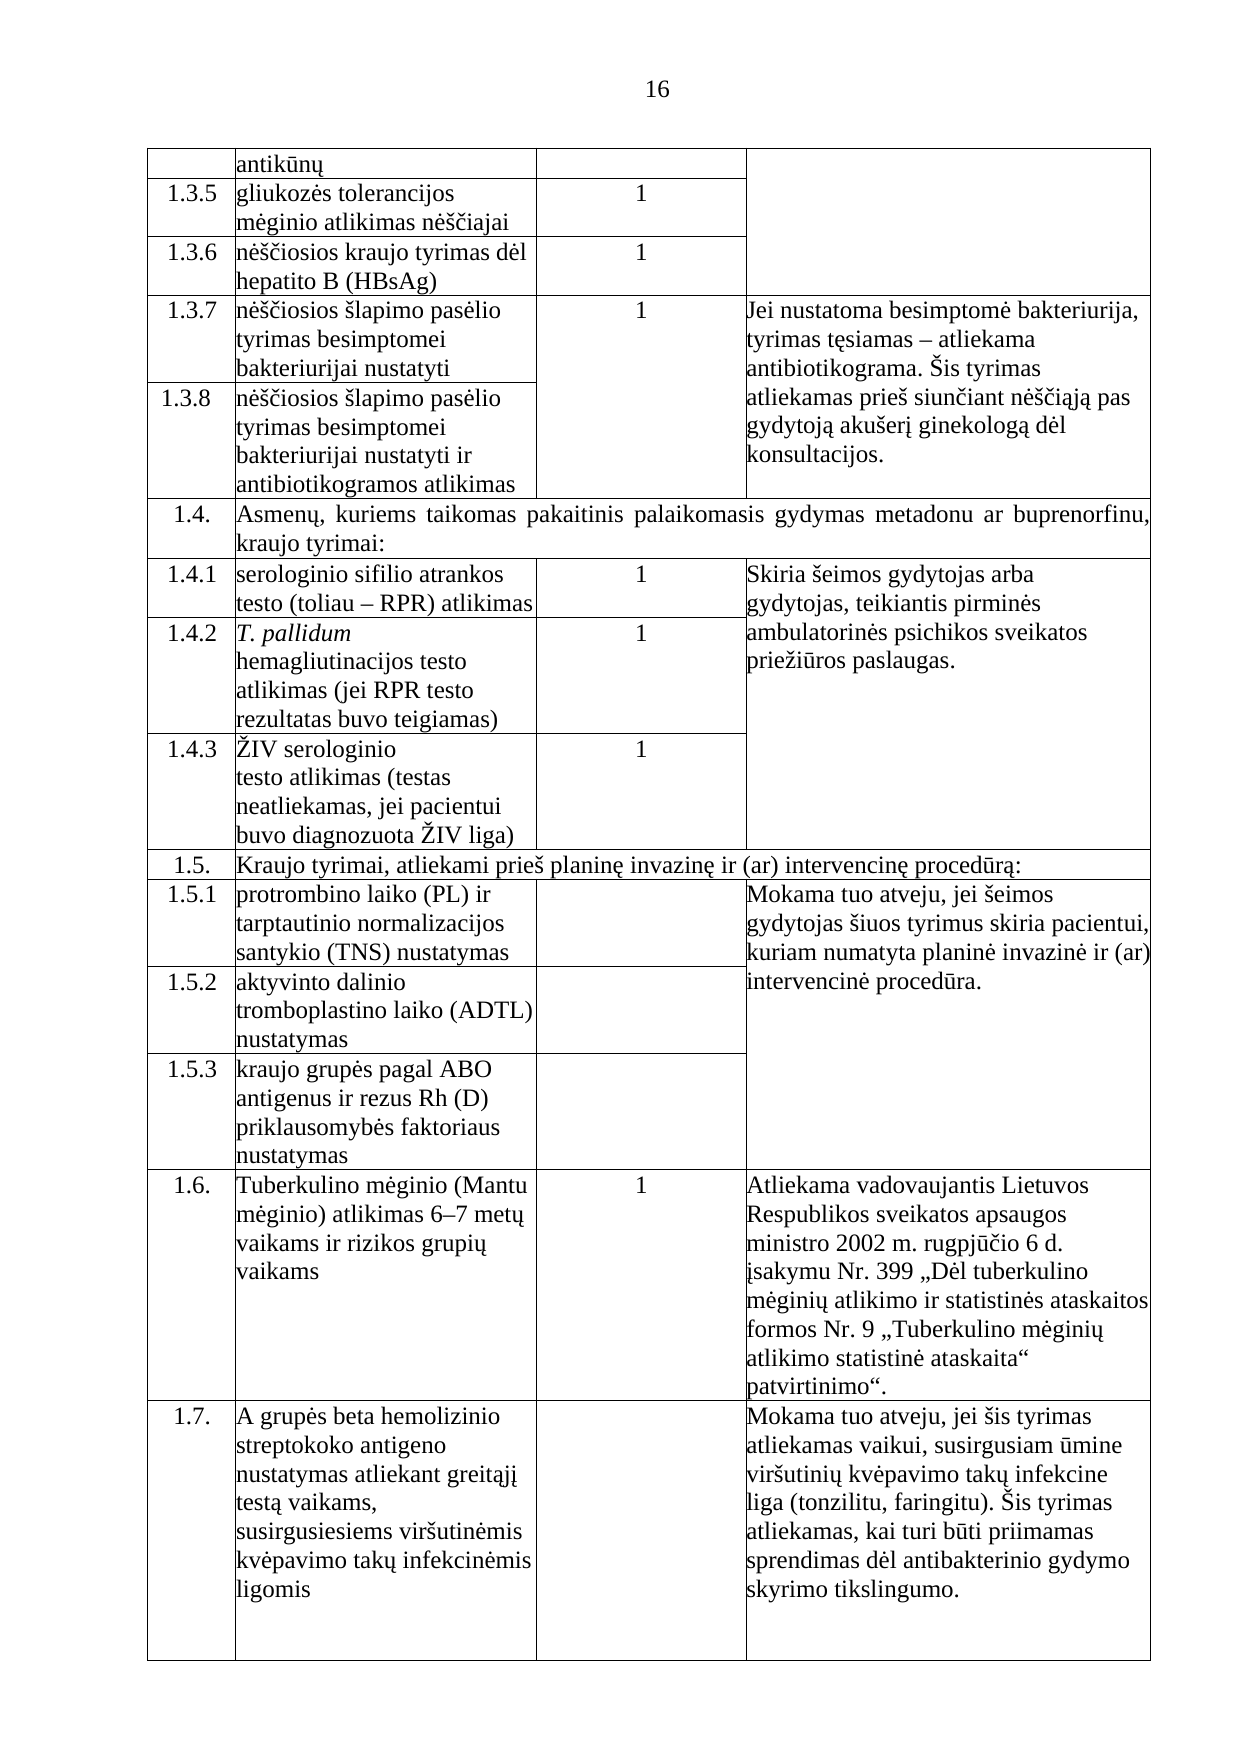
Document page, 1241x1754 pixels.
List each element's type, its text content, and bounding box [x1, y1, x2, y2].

table_cell A grupės beta hemolizinio streptokoko antigeno nustatymas atliekant greitąjį testą vaikams, susirgusiesiems viršutinėmis kvėpavimo takų infekcinėmis ligomis [236, 1401, 536, 1660]
table_cell 1 [537, 179, 746, 236]
table_cell [537, 149, 746, 177]
table_cell T. pallidum hemagliutinacijos testo atlikimas (jei RPR testo rezultatas buvo teigiamas) [236, 618, 536, 733]
table_cell 1.3.6 [148, 237, 235, 294]
table_cell 1.5.1 [148, 880, 235, 966]
table_cell [537, 967, 746, 1053]
table_cell Tuberkulino mėginio (Mantu mėginio) atlikimas 6–7 metų vaikams ir rizikos grupių vaikams [236, 1170, 536, 1400]
table_cell Jei nustatoma besimptomė bakteriurija, tyrimas tęsiamas – atliekama antibiotikograma. Šis tyrimas atliekamas prieš siunčiant nėščiąją pas gydytoją akušerį ginekologą dėl konsultacijos. [747, 296, 1150, 498]
table_cell serologinio sifilio atrankos testo (toliau – RPR) atlikimas [236, 559, 536, 617]
table_cell Skiria šeimos gydytojas arba gydytojas, teikiantis pirminės ambulatorinės psichikos sveikatos priežiūros paslaugas. [747, 559, 1150, 849]
table_cell [537, 1054, 746, 1169]
table_cell 1.4. [148, 499, 235, 558]
table_cell 1.6. [148, 1170, 235, 1400]
table_cell Mokama tuo atveju, jei šeimos gydytojas šiuos tyrimus skiria pacientui, kuriam numatyta planinė invazinė ir (ar) intervencinė procedūra. [747, 880, 1150, 1169]
table_cell 1.3.5 [148, 179, 235, 236]
table_cell 1 [537, 1170, 746, 1400]
table_cell [537, 1401, 746, 1660]
table_cell Kraujo tyrimai, atliekami prieš planinę invazinę ir (ar) intervencinę procedūrą: [236, 850, 1150, 878]
table_cell 1 [537, 237, 746, 294]
table_cell [148, 149, 235, 177]
table_cell 1.5. [148, 850, 235, 878]
table_cell 1.7. [148, 1401, 235, 1660]
table_cell Atliekama vadovaujantis Lietuvos Respublikos sveikatos apsaugos ministro 2002 m. rugpjūčio 6 d. įsakymu Nr. 399 „Dėl tuberkulino mėginių atlikimo ir statistinės ataskaitos formos Nr. 9 „Tuberkulino mėginių atlikimo statistinė ataskaita“ patvirtinimo“. [747, 1170, 1150, 1400]
table_cell gliukozės tolerancijos mėginio atlikimas nėščiajai [236, 179, 536, 236]
table_cell Asmenų, kuriems taikomas pakaitinis palaikomasis gydymas metadonu ar buprenorfinu, kraujo tyrimai: [236, 499, 1150, 558]
table_cell protrombino laiko (PL) ir tarptautinio normalizacijos santykio (TNS) nustatymas [236, 880, 536, 966]
table_cell ŽIV serologinio testo atlikimas (testas neatliekamas, jei pacientui buvo diagnozuota ŽIV liga) [236, 734, 536, 849]
table_cell 1.5.2 [148, 967, 235, 1053]
table_cell nėščiosios kraujo tyrimas dėl hepatito B (HBsAg) [236, 237, 536, 294]
table_cell nėščiosios šlapimo pasėlio tyrimas besimptomei bakteriurijai nustatyti [236, 296, 536, 382]
table_cell 1.4.2 [148, 618, 235, 733]
table_cell 1.4.1 [148, 559, 235, 617]
table_cell antikūnų [236, 149, 536, 177]
table_cell 1.3.7 [148, 296, 235, 382]
table_cell 1.3.8 [148, 383, 235, 498]
table_cell 1 [537, 559, 746, 617]
table_cell 1 [537, 734, 746, 849]
table_cell 1.5.3 [148, 1054, 235, 1169]
table_cell nėščiosios šlapimo pasėlio tyrimas besimptomei bakteriurijai nustatyti ir antibiotikogramos atlikimas [236, 383, 536, 498]
table_cell aktyvinto dalinio tromboplastino laiko (ADTL) nustatymas [236, 967, 536, 1053]
table_cell 1 [537, 296, 746, 498]
table_cell [537, 880, 746, 966]
table_cell 1.4.3 [148, 734, 235, 849]
table_cell kraujo grupės pagal ABO antigenus ir rezus Rh (D) priklausomybės faktoriaus nustatymas [236, 1054, 536, 1169]
table_cell 1 [537, 618, 746, 733]
table_cell [747, 149, 1150, 294]
table_cell Mokama tuo atveju, jei šis tyrimas atliekamas vaikui, susirgusiam ūmine viršutinių kvėpavimo takų infekcine liga (tonzilitu, faringitu). Šis tyrimas atliekamas, kai turi būti priimamas sprendimas dėl antibakterinio gydymo skyrimo tikslingumo. [747, 1401, 1150, 1660]
